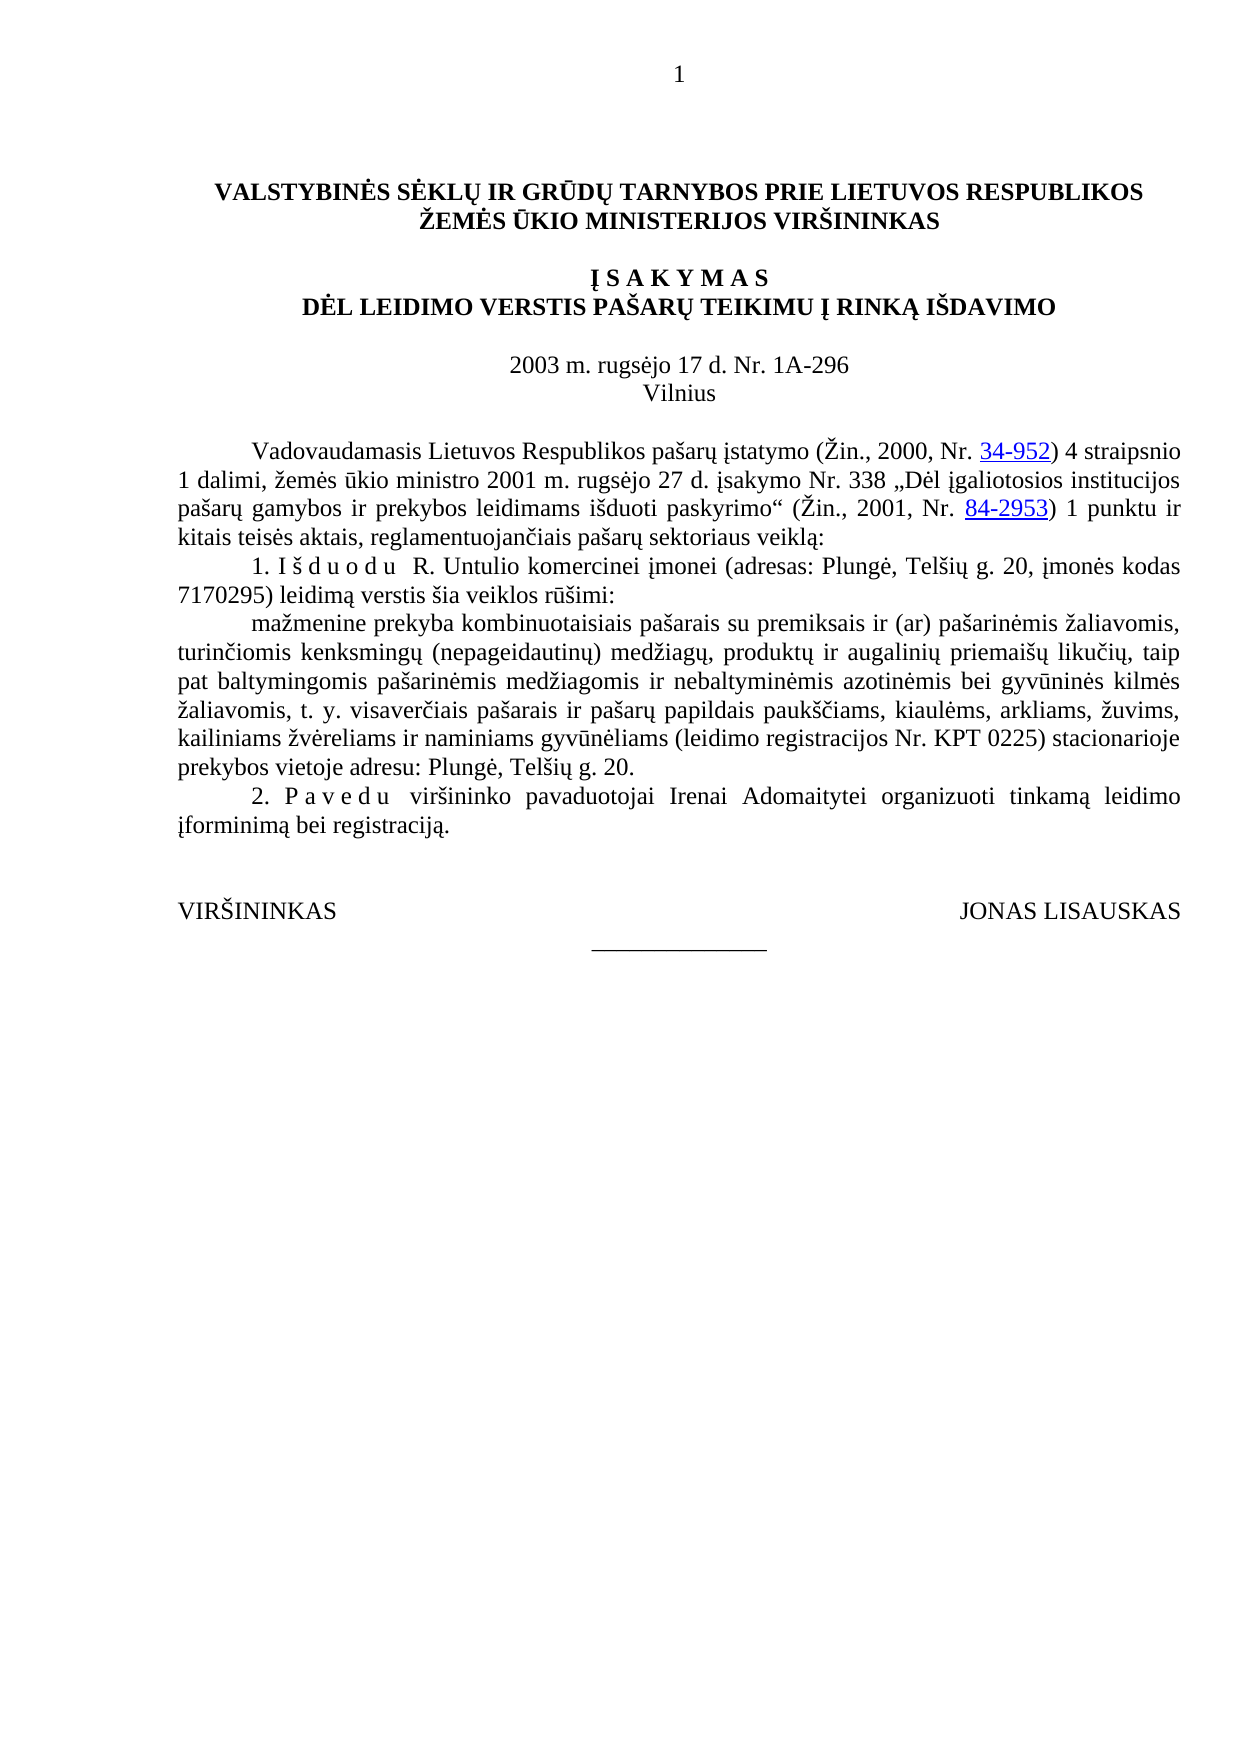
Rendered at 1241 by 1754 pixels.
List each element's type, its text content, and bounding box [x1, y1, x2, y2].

text VIRŠININKAS JONAS LISAUSKAS [177, 896, 1181, 925]
text Vadovaudamasis Lietuvos Respublikos pašarų įstatymo (Žin., 2000, Nr. 34-952) 4 straipsnio 1 dalimi, žemės ūkio ministro 2001 m. rugsėjo 27 d. įsakymo Nr. 338 „Dėl įgaliotosios institucijos pašarų gamybos ir prekybos leidimams išduoti paskyrimo“ (Žin., 2001, Nr. 84-2953) 1 punktu ir kitais teisės aktais, reglamentuojančiais pašarų sektoriaus veiklą: [177, 436, 1181, 551]
text 1. Išduodu R. Untulio komercinei įmonei (adresas: Plungė, Telšių g. 20, įmonės kodas 7170295) leidimą verstis šia veiklos rūšimi: [177, 551, 1181, 608]
text Vilnius [177, 378, 1181, 407]
text ______________ [177, 925, 1181, 953]
text Į S A K Y M A S [177, 263, 1181, 292]
text 2003 m. rugsėjo 17 d. Nr. 1A-296 [177, 350, 1181, 378]
text VALSTYBINĖS SĖKLŲ IR GRŪDŲ TARNYBOS PRIE LIETUVOS RESPUBLIKOS ŽEMĖS ŪKIO MINISTERIJOS VIRŠININKAS [177, 177, 1181, 235]
text mažmenine prekyba kombinuotaisiais pašarais su premiksais ir (ar) pašarinėmis žaliavomis, turinčiomis kenksmingų (nepageidautinų) medžiagų, produktų ir augalinių priemaišų likučių, taip pat baltymingomis pašarinėmis medžiagomis ir nebaltyminėmis azotinėmis bei gyvūninės kilmės žaliavomis, t. y. visaverčiais pašarais ir pašarų papildais paukščiams, kiaulėms, arkliams, žuvims, kailiniams žvėreliams ir naminiams gyvūnėliams (leidimo registracijos Nr. KPT 0225) stacionarioje prekybos vietoje adresu: Plungė, Telšių g. 20. [177, 608, 1181, 781]
text DĖL LEIDIMO VERSTIS PAŠARŲ TEIKIMU Į RINKĄ IŠDAVIMO [177, 292, 1181, 321]
text 2. Pavedu viršininko pavaduotojai Irenai Adomaitytei organizuoti tinkamą leidimo įforminimą bei registraciją. [177, 781, 1181, 838]
